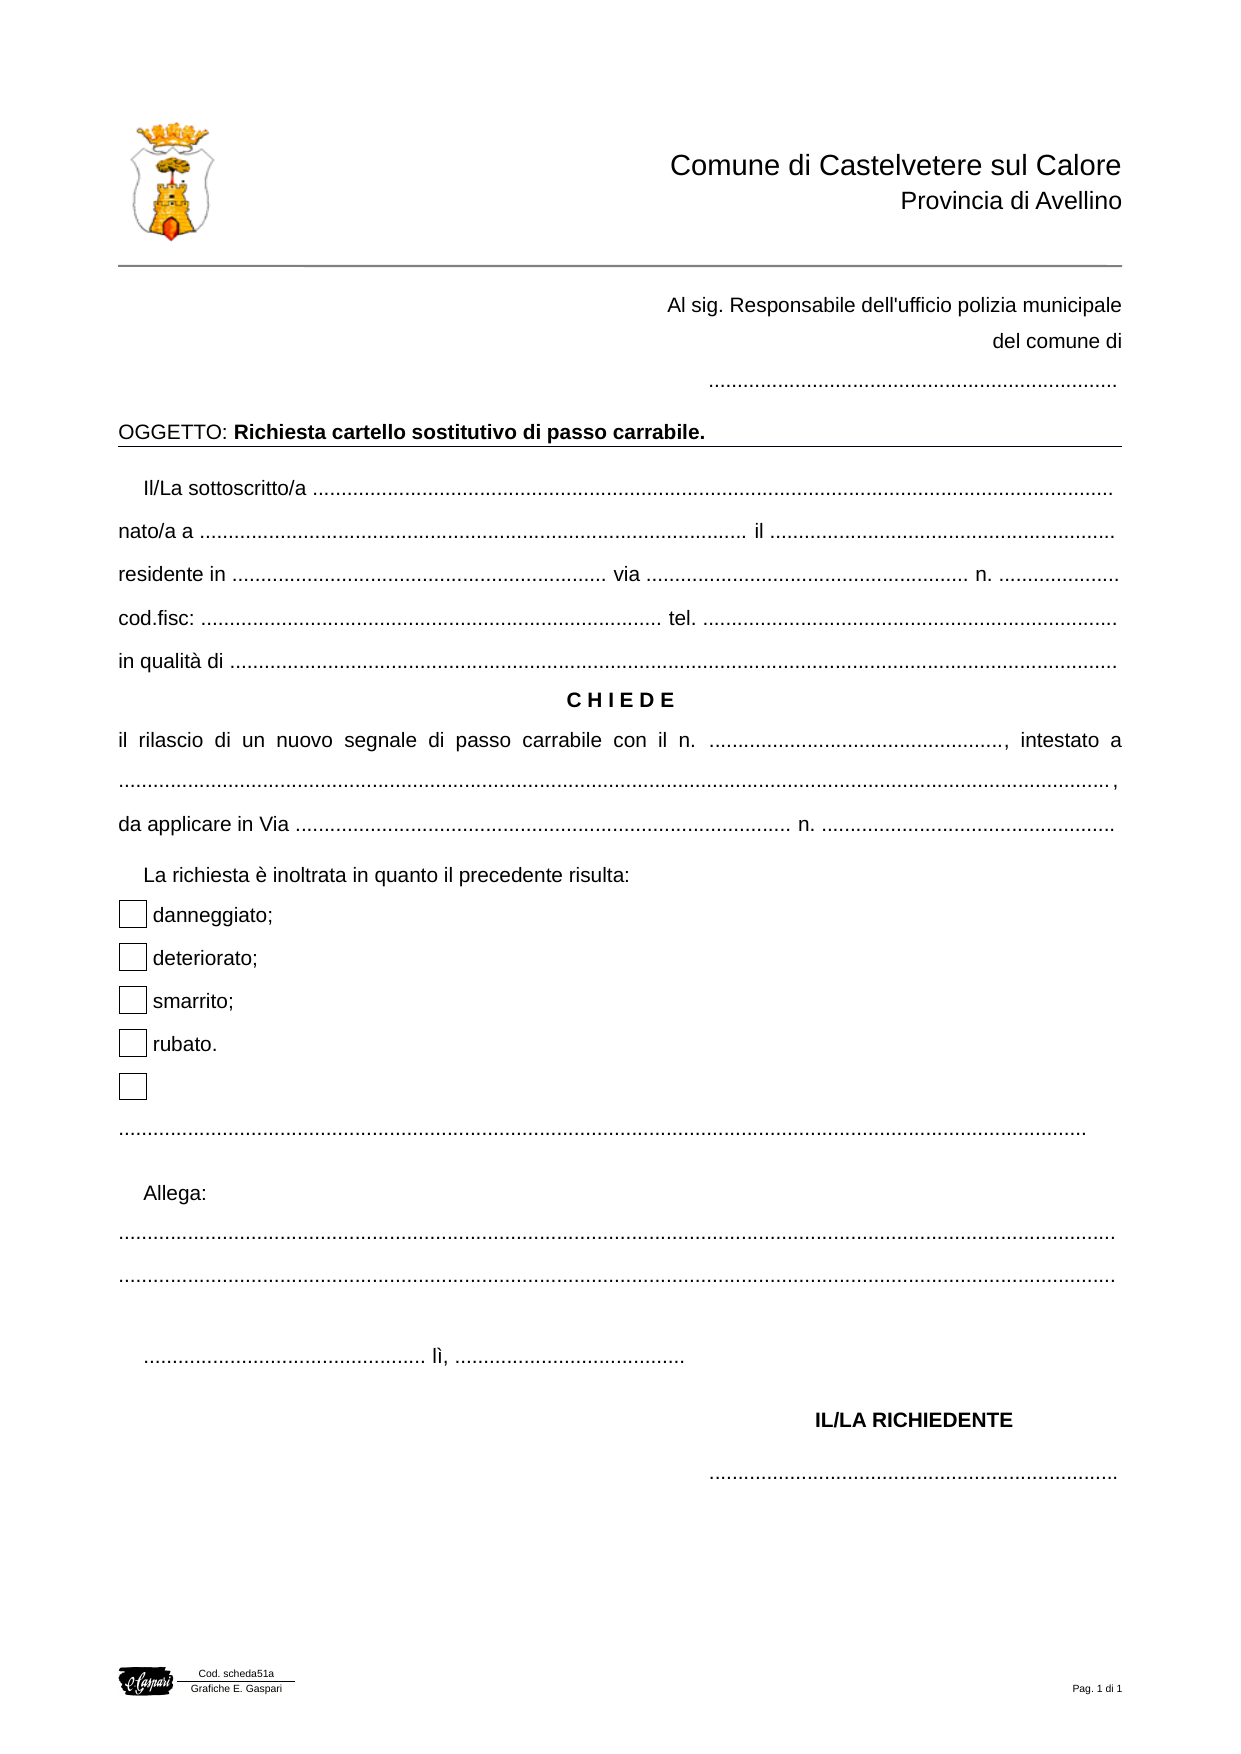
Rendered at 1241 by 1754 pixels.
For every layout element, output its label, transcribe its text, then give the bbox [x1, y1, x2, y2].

text Allega: [118, 1181, 1122, 1204]
picture [118, 1666, 174, 1696]
text ............................................................................................................................................................................. [118, 1259, 1122, 1288]
text deteriorato; [118, 942, 1122, 971]
text OGGETTO: Richiesta cartello sostitutivo di passo carrabile. [118, 420, 1122, 446]
text ....................................................................... [706, 1456, 1122, 1485]
text rubato. [118, 1028, 1122, 1057]
text residente in ................................................................. via ........................................................ n. ..................... [118, 558, 1122, 587]
text nato/a a ............................................................................................... il ............................................................ [118, 515, 1122, 544]
text Il/La sottoscritto/a ........................................................................................................................................... [118, 472, 1122, 501]
text ........................................................................................................................................................................ [118, 1072, 1122, 1141]
text C H I E D E [118, 688, 1122, 712]
text Al sig. Responsabile dell'ufficio polizia municipale del comune di [531, 293, 1122, 352]
text da applicare in Via ...................................................................................... n. ................................................... [118, 808, 1122, 836]
text ................................................. lì, ........................................ [143, 1340, 1122, 1369]
picture [122, 117, 224, 248]
text Provincia di Avellino [224, 186, 1122, 215]
text La richiesta è inoltrata in quanto il precedente risulta: [118, 863, 1122, 887]
text cod.fisc: ................................................................................ tel. ........................................................................ [118, 602, 1122, 630]
text smarrito; [118, 985, 1122, 1014]
text in qualità di .......................................................................................................................................................... [118, 645, 1122, 673]
text ............................................................................................................................................................................. [118, 1216, 1122, 1245]
text Comune di Castelvetere sul Calore [224, 148, 1122, 181]
text ....................................................................... [708, 364, 1122, 393]
text IL/LA RICHIEDENTE [706, 1408, 1122, 1432]
text danneggiato; [118, 899, 1122, 928]
text il rilascio di un nuovo segnale di passo carrabile con il n. ..................................................., intestato a ............................................................................................................................................................................, [118, 724, 1122, 793]
